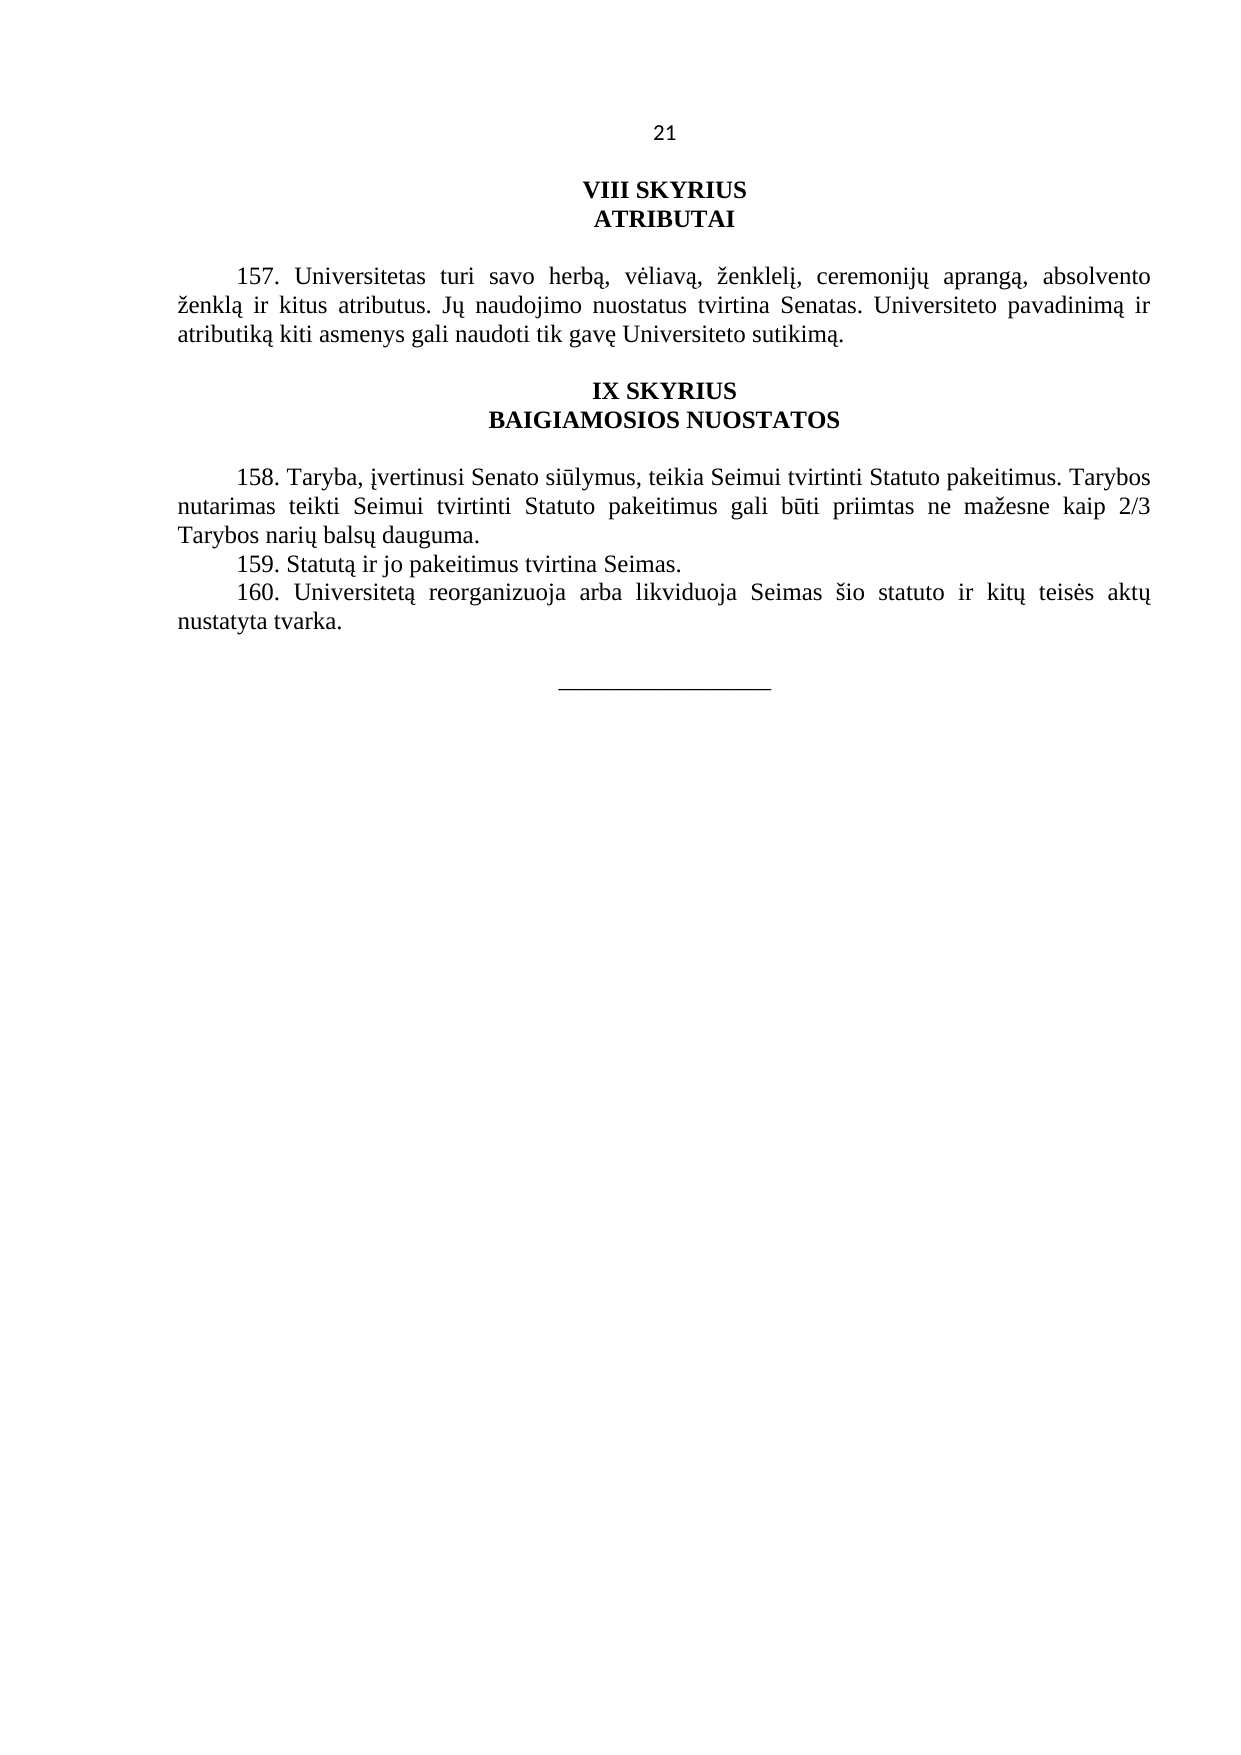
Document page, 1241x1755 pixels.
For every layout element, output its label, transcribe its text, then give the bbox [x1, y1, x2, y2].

text 158. Taryba, įvertinusi Senato siūlymus, teikia Seimui tvirtinti Statuto pakeitimus. Tarybos nutarimas teikti Seimui tvirtinti Statuto pakeitimus gali būti priimtas ne mažesne kaip 2/3 Tarybos narių balsų dauguma. [177, 462, 1152, 549]
text 159. Statutą ir jo pakeitimus tvirtina Seimas. [177, 549, 1152, 577]
text _________________ [177, 664, 1152, 692]
text ATRIBUTAI [177, 204, 1152, 232]
text BAIGIAMOSIOS NUOSTATOS [177, 405, 1152, 434]
text 160. Universitetą reorganizuoja arba likviduoja Seimas šio statuto ir kitų teisės aktų nustatyta tvarka. [177, 577, 1152, 635]
text 157. Universitetas turi savo herbą, vėliavą, ženklelį, ceremonijų aprangą, absolvento ženklą ir kitus atributus. Jų naudojimo nuostatus tvirtina Senatas. Universiteto pavadinimą ir atributiką kiti asmenys gali naudoti tik gavę Universiteto sutikimą. [177, 261, 1152, 347]
text IX SKYRIUS [177, 376, 1152, 405]
text VIII SKYRIUS [177, 175, 1152, 204]
